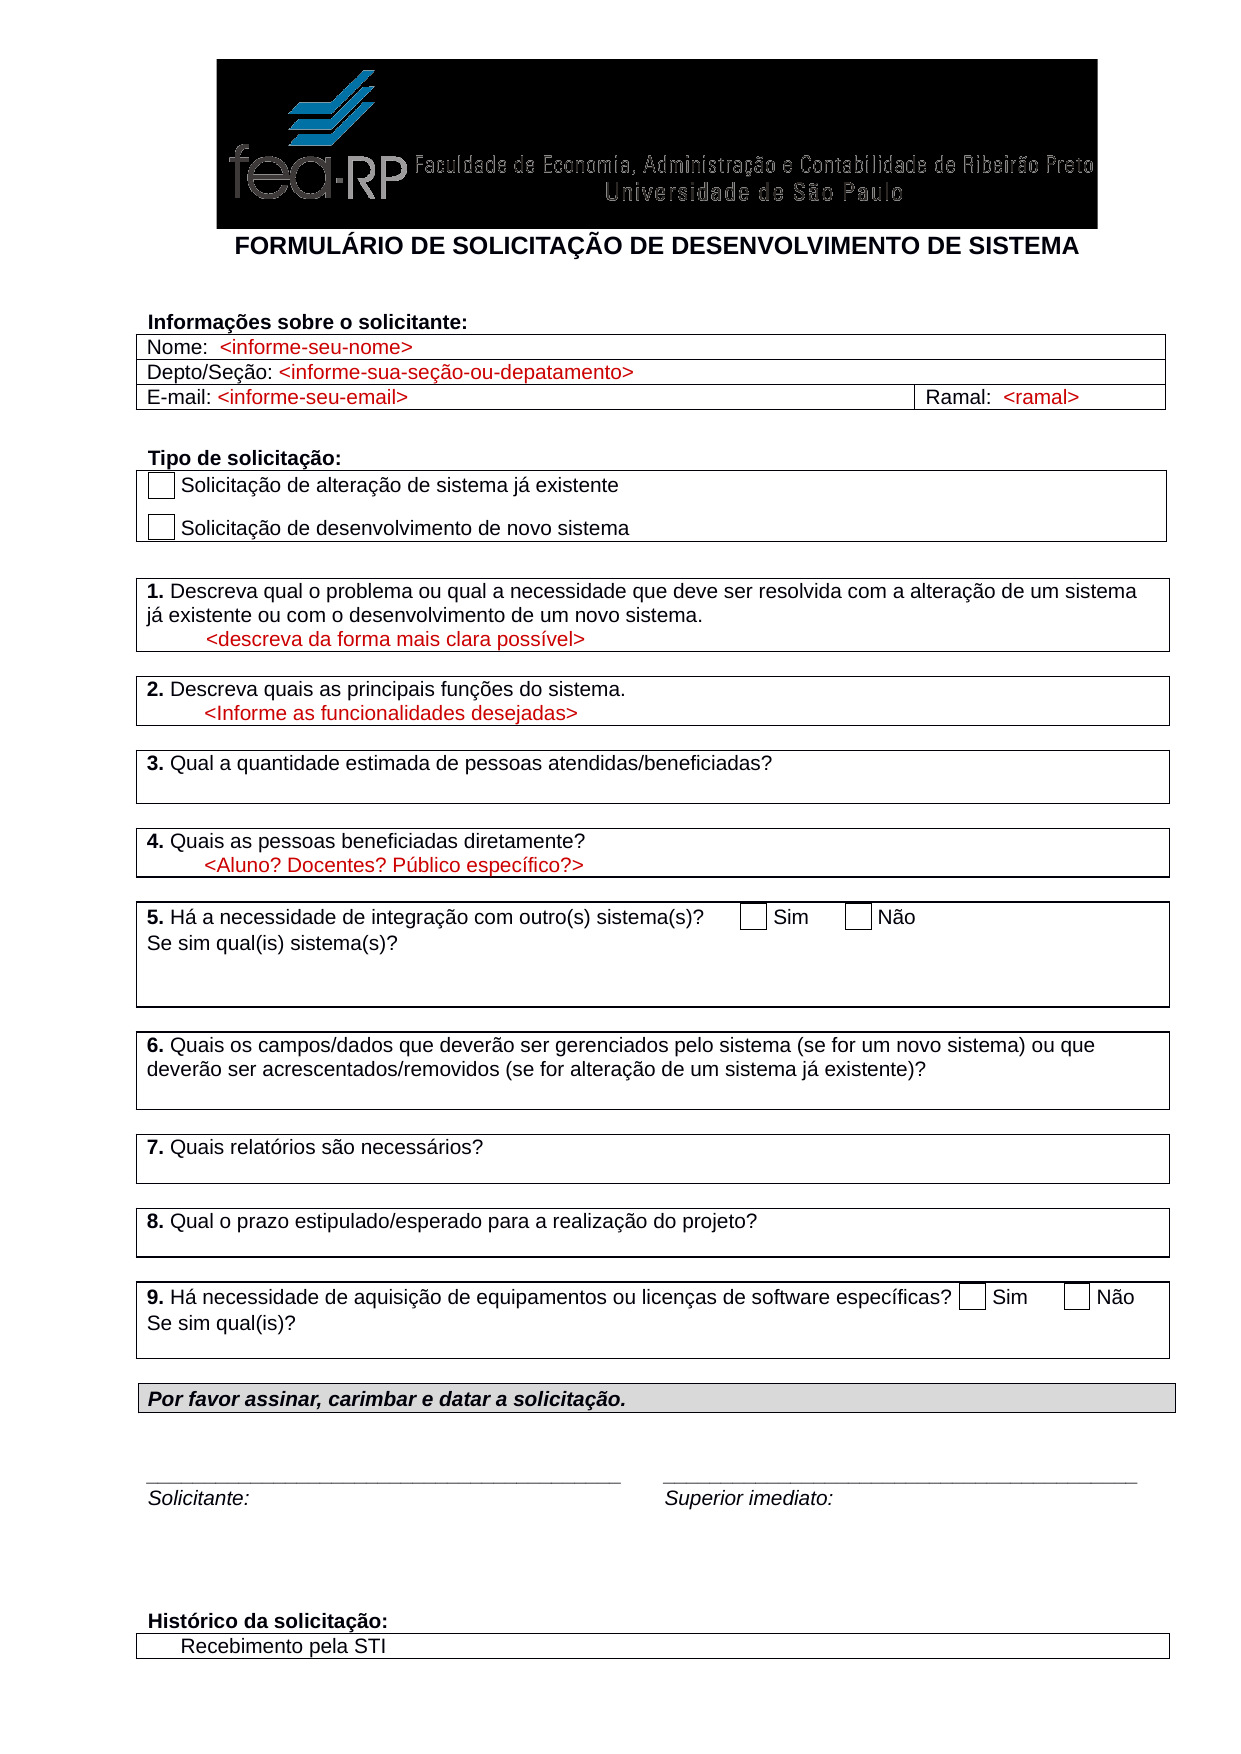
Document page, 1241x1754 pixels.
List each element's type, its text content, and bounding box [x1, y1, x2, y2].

table_cell Depto/Seção: <informe-sua-seção-ou-depatamento> [137, 360, 1165, 384]
table_header Nome: <informe-seu-nome> [137, 335, 1165, 359]
table_cell E-mail: <informe-seu-email> [137, 385, 914, 409]
text Por favor assinar, carimbar e datar a solicitação. [139, 1384, 1175, 1412]
table_header 6. Quais os campos/dados que deverão ser gerenciados pelo sistema (se for um novo sistema) ou que deverão ser acrescentados/removidos (se for alteração de um sistema já existente)? [137, 1033, 1169, 1108]
text Histórico da solicitação: [148, 1609, 1167, 1633]
table_header 9. Há necessidade de aquisição de equipamentos ou licenças de software específicas? Sim Não Se sim qual(is)? [137, 1283, 1169, 1358]
text Tipo de solicitação: [148, 446, 1167, 469]
table_header Recebimento pela STI [169, 1634, 1169, 1658]
table_header 2. Descreva quais as principais funções do sistema. <Informe as funcionalidades desejadas> [137, 677, 1169, 724]
table_header 7. Quais relatórios são necessários? [137, 1135, 1169, 1182]
table_header 8. Qual o prazo estipulado/esperado para a realização do projeto? [137, 1209, 1169, 1256]
table_header _________________________________________ Solicitante: [136, 1438, 653, 1581]
table_cell Ramal: <ramal> [915, 385, 1165, 409]
table_header 3. Qual a quantidade estimada de pessoas atendidas/beneficiadas? [137, 751, 1169, 802]
table_header 4. Quais as pessoas beneficiadas diretamente? <Aluno? Docentes? Público específico?> [137, 829, 1169, 876]
table_header 1. Descreva qual o problema ou qual a necessidade que deve ser resolvida com a alteração de um sistema já existente ou com o desenvolvimento de um novo sistema. <descreva da forma mais clara possível> [137, 579, 1169, 651]
text Informações sobre o solicitante: [148, 310, 1167, 334]
table_header Solicitação de alteração de sistema já existente Solicitação de desenvolvimento de novo sistema [137, 471, 1166, 541]
table_header _________________________________________ Superior imediato: [653, 1438, 1170, 1581]
table_header 5. Há a necessidade de integração com outro(s) sistema(s)? Sim Não Se sim qual(is) sistema(s)? [137, 903, 1169, 1006]
